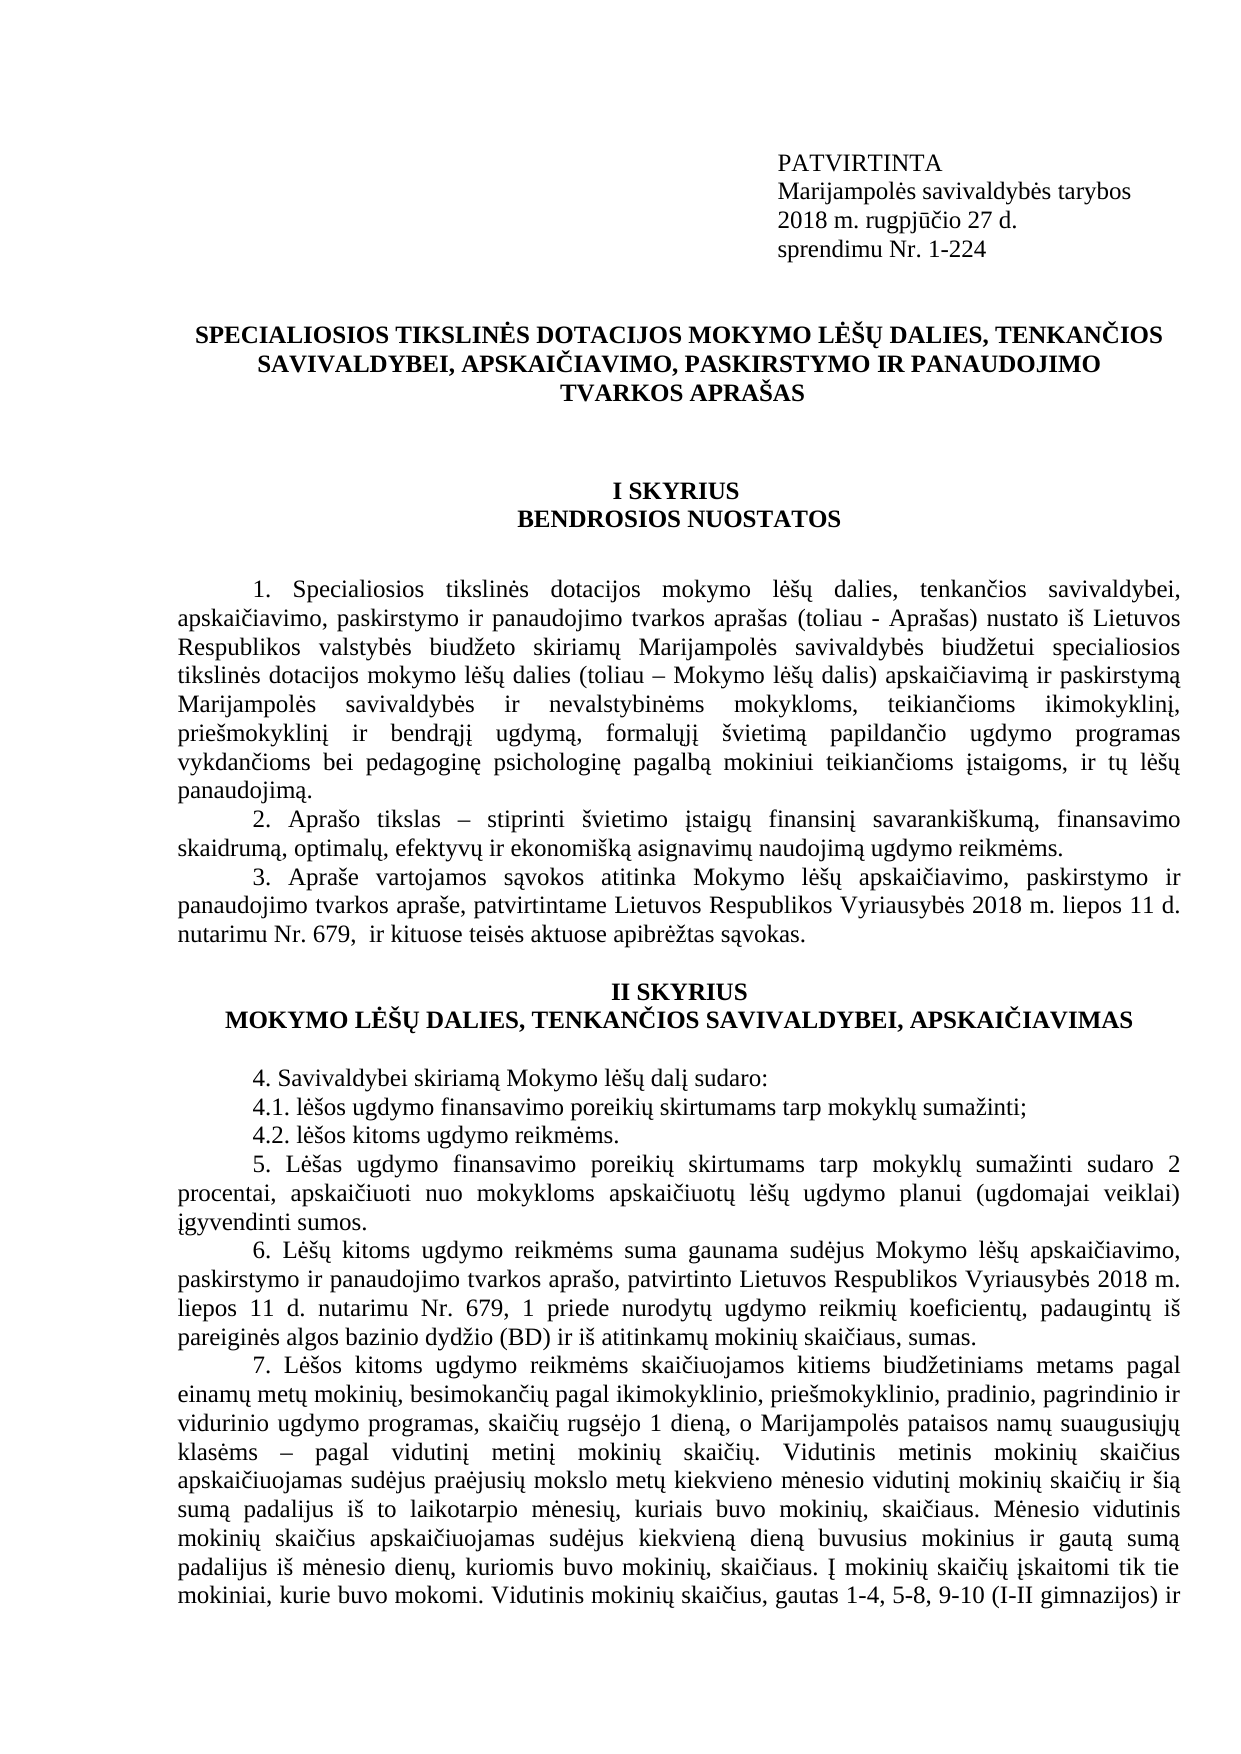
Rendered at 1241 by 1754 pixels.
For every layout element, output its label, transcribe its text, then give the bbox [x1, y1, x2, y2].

text Marijampolės savivaldybės tarybos [177, 176, 1181, 205]
text 3. Apraše vartojamos sąvokos atitinka Mokymo lėšų apskaičiavimo, paskirstymo ir panaudojimo tvarkos apraše, patvirtintame Lietuvos Respublikos Vyriausybės 2018 m. liepos 11 d. nutarimu Nr. 679, ir kituose teisės aktuose apibrėžtas sąvokas. [177, 862, 1181, 948]
text I SKYRIUS [177, 476, 1181, 504]
text TVARKOS APRAŠAS [177, 378, 1181, 406]
text 2018 m. rugpjūčio 27 d. [177, 205, 1181, 234]
text 4.2. lėšos kitoms ugdymo reikmėms. [177, 1120, 1181, 1149]
text sprendimu Nr. 1-224 [702, 234, 1181, 263]
text 4. Savivaldybei skiriamą Mokymo lėšų dalį sudaro: [177, 1063, 1181, 1092]
text SPECIALIOSIOS TIKSLINĖS DOTACIJOS MOKYMO LĖŠŲ DALIES, TENKANČIOS SAVIVALDYBEI, APSKAIČIAVIMO, PASKIRSTYMO IR PANAUDOJIMO [177, 320, 1181, 378]
text 6. Lėšų kitoms ugdymo reikmėms suma gaunama sudėjus Mokymo lėšų apskaičiavimo, paskirstymo ir panaudojimo tvarkos aprašo, patvirtinto Lietuvos Respublikos Vyriausybės 2018 m. liepos 11 d. nutarimu Nr. 679, 1 priede nurodytų ugdymo reikmių koeficientų, padaugintų iš pareiginės algos bazinio dydžio (BD) ir iš atitinkamų mokinių skaičiaus, sumas. [177, 1235, 1181, 1350]
text II SKYRIUS [177, 977, 1181, 1005]
text BENDROSIOS NUOSTATOS [177, 504, 1181, 533]
text PATVIRTINTA [702, 148, 1181, 176]
text 4.1. lėšos ugdymo finansavimo poreikių skirtumams tarp mokyklų sumažinti; [177, 1092, 1181, 1120]
text 2. Aprašo tikslas – stiprinti švietimo įstaigų finansinį savarankiškumą, finansavimo skaidrumą, optimalų, efektyvų ir ekonomišką asignavimų naudojimą ugdymo reikmėms. [177, 804, 1181, 862]
text MOKYMO LĖŠŲ DALIES, TENKANČIOS SAVIVALDYBEI, APSKAIČIAVIMAS [177, 1005, 1181, 1034]
text 1. Specialiosios tikslinės dotacijos mokymo lėšų dalies, tenkančios savivaldybei, apskaičiavimo, paskirstymo ir panaudojimo tvarkos aprašas (toliau - Aprašas) nustato iš Lietuvos Respublikos valstybės biudžeto skiriamų Marijampolės savivaldybės biudžetui specialiosios tikslinės dotacijos mokymo lėšų dalies (toliau – Mokymo lėšų dalis) apskaičiavimą ir paskirstymą Marijampolės savivaldybės ir nevalstybinėms mokykloms, teikiančioms ikimokyklinį, priešmokyklinį ir bendrąjį ugdymą, formalųjį švietimą papildančio ugdymo programas vykdančioms bei pedagoginę psichologinę pagalbą mokiniui teikiančioms įstaigoms, ir tų lėšų panaudojimą. [177, 574, 1181, 804]
text 7. Lėšos kitoms ugdymo reikmėms skaičiuojamos kitiems biudžetiniams metams pagal einamų metų mokinių, besimokančių pagal ikimokyklinio, priešmokyklinio, pradinio, pagrindinio ir vidurinio ugdymo programas, skaičių rugsėjo 1 dieną, o Marijampolės pataisos namų suaugusiųjų klasėms – pagal vidutinį metinį mokinių skaičių. Vidutinis metinis mokinių skaičius apskaičiuojamas sudėjus praėjusių mokslo metų kiekvieno mėnesio vidutinį mokinių skaičių ir šią sumą padalijus iš to laikotarpio mėnesių, kuriais buvo mokinių, skaičiaus. Mėnesio vidutinis mokinių skaičius apskaičiuojamas sudėjus kiekvieną dieną buvusius mokinius ir gautą sumą padalijus iš mėnesio dienų, kuriomis buvo mokinių, skaičiaus. Į mokinių skaičių įskaitomi tik tie mokiniai, kurie buvo mokomi. Vidutinis mokinių skaičius, gautas 1-4, 5-8, 9-10 (I-II gimnazijos) ir [177, 1350, 1181, 1609]
text 5. Lėšas ugdymo finansavimo poreikių skirtumams tarp mokyklų sumažinti sudaro 2 procentai, apskaičiuoti nuo mokykloms apskaičiuotų lėšų ugdymo planui (ugdomajai veiklai) įgyvendinti sumos. [177, 1149, 1181, 1235]
